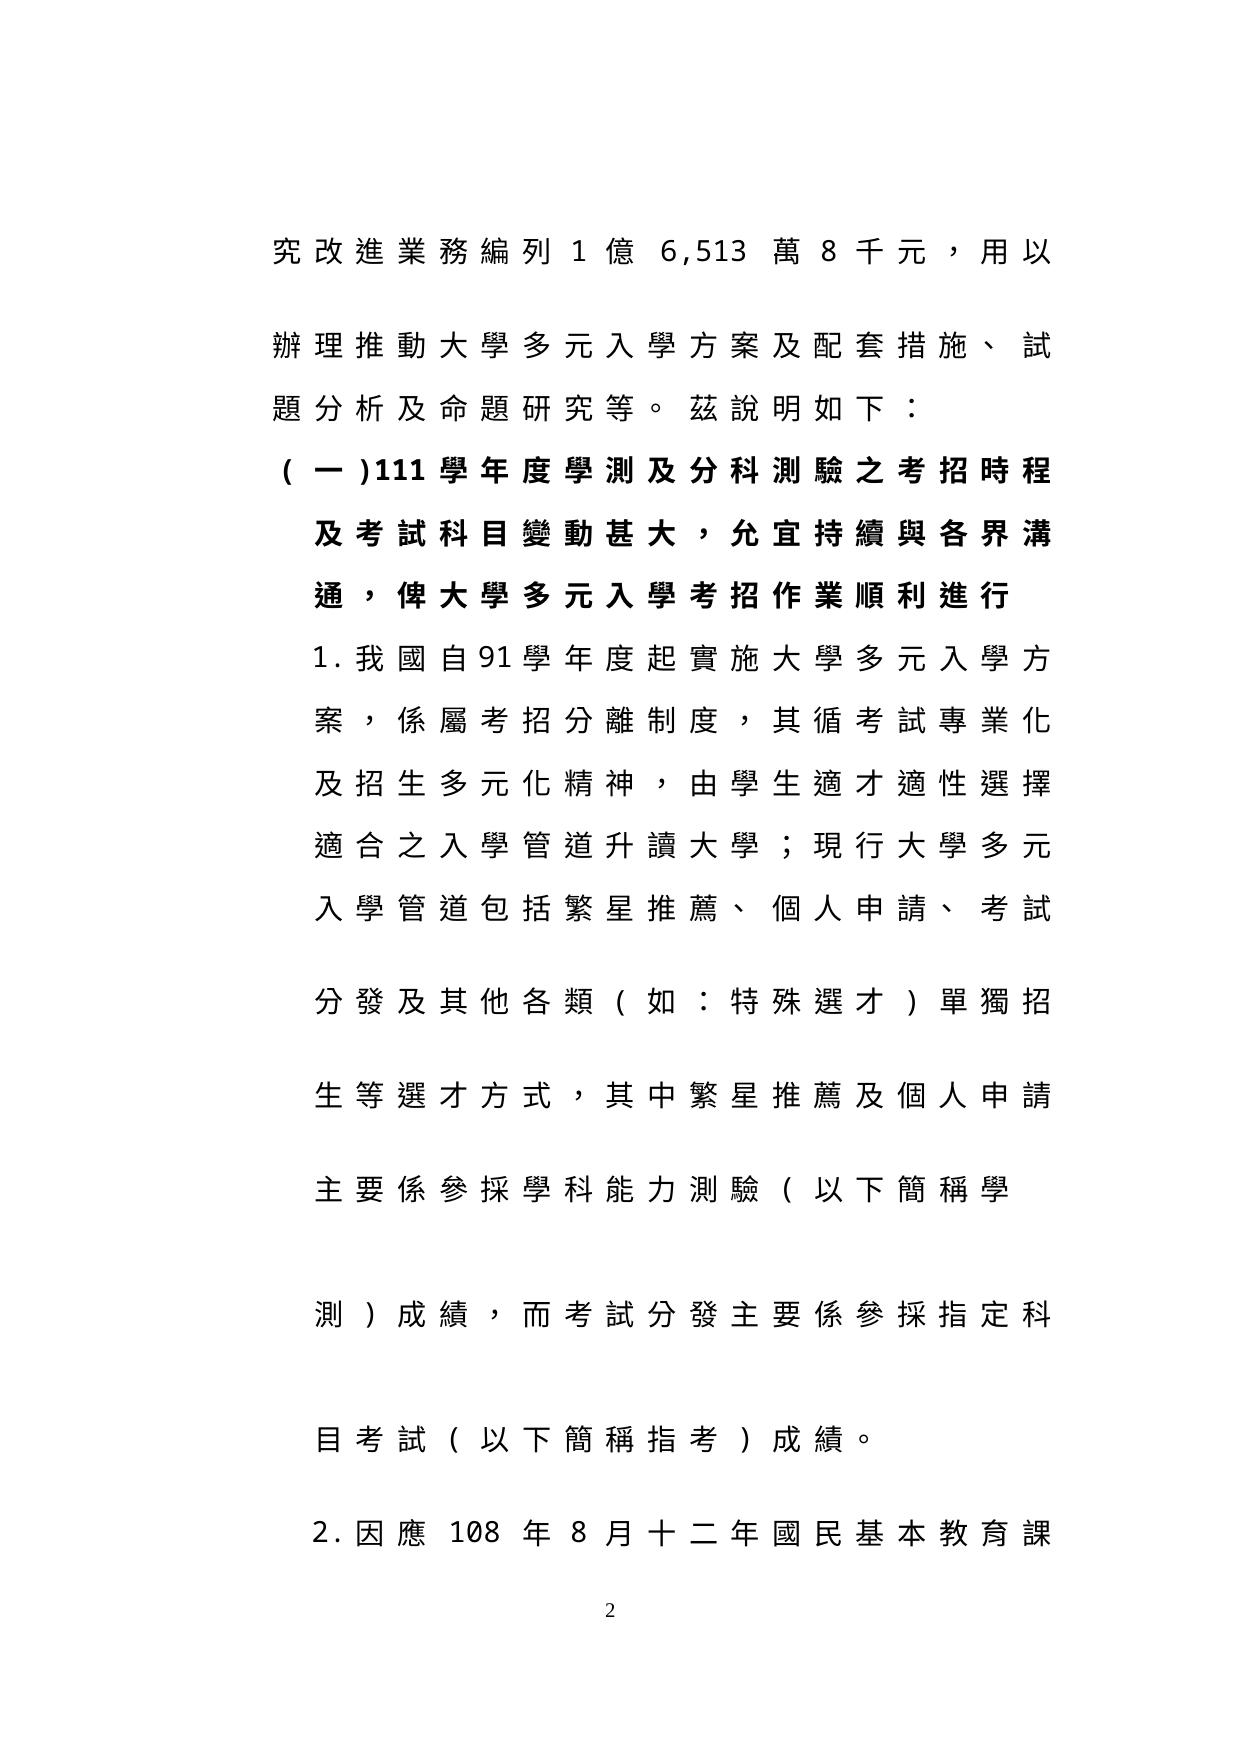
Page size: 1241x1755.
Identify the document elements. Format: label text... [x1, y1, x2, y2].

text 1.我國自91學年度起實施大學多元入學方案，係屬考招分離制度，其循考試專業化及招生多元化精神，由學生適才適性選擇適合之入學管道升讀大學；現行大學多元入學管道包括繁星推薦、個人申請、考試分發及其他各類(如：特殊選才)單獨招生等選才方式，其中繁星推薦及個人申請主要係參採學科能力測驗(以下簡稱學測)成績，而考試分發主要係參採指定科目考試(以下簡稱指考)成績。 [271, 615, 1058, 1490]
text (一)111學年度學測及分科測驗之考招時程及考試科目變動甚大，允宜持續與各界溝通，俾大學多元入學考招作業順利進行 [242, 427, 1058, 615]
text 究改進業務編列1億6,513萬8千元，用以辦理推動大學多元入學方案及配套措施、試題分析及命題研究等。茲說明如下： [242, 177, 1058, 427]
text 2.因應108年8月十二年國民基本教育課程綱要(以下簡稱108課綱)實施，111學年度大學多元入學方案將予調整。其中招生仍維持繁星推薦等4種管道，惟學測科目由現行國文(選擇題及國寫)、英文、社會、自然及數學，改為國文(國綜及國寫)、英文、社會、自然及數學(數學A及數學B)，考試天數則由2天延長為3天；而考招時程亦有變動，為促進高三完整學習，個人申請第2階段甄試時間由高三下學期3月至5月改為5月至6月；指考改名分科測驗，考試時間則配合個人申請第2階段甄試時間延後，由7月上旬改為7月中旬；至個人申請所需之備審資料，改從學習歷程檔案產出、上傳及現行PDF檔上傳雙軌並行；另現行指考之10科自由選考則改為分科測驗之7科自由選考，國英數3科分數由學測替代(詳表1)。 [271, 1490, 1058, 1552]
